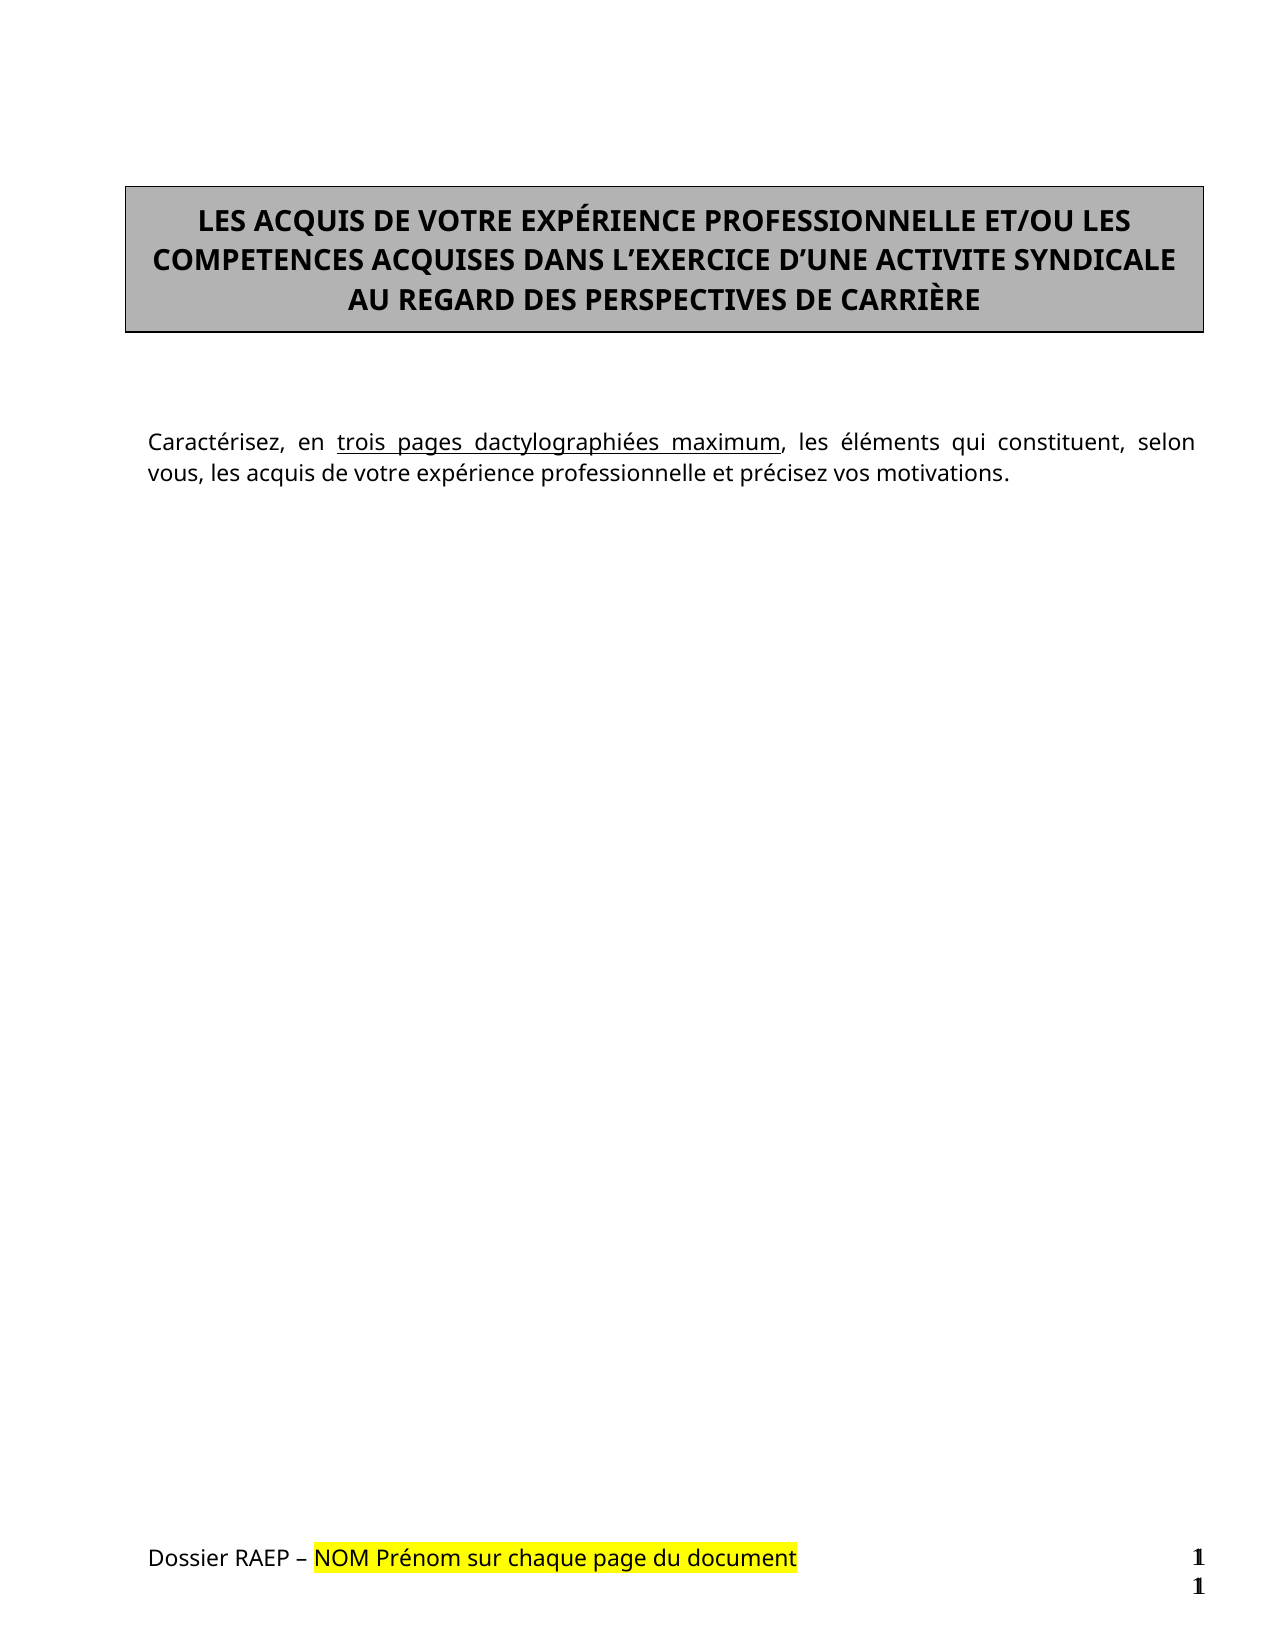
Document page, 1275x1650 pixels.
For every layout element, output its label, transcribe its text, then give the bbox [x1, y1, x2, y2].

table_header LES ACQUIS DE VOTRE EXPÉRIENCE PROFESSIONNELLE ET/OU LES COMPETENCES ACQUISES DANS L’EXERCICE D’UNE ACTIVITE SYNDICALE AU REGARD DES PERSPECTIVES DE CARRIÈRE [126, 187, 1203, 331]
text Caractérisez, en trois pages dactylographiées maximum, les éléments qui constituent, selon vous, les acquis de votre expérience professionnelle et précisez vos motivations. [148, 426, 1196, 489]
